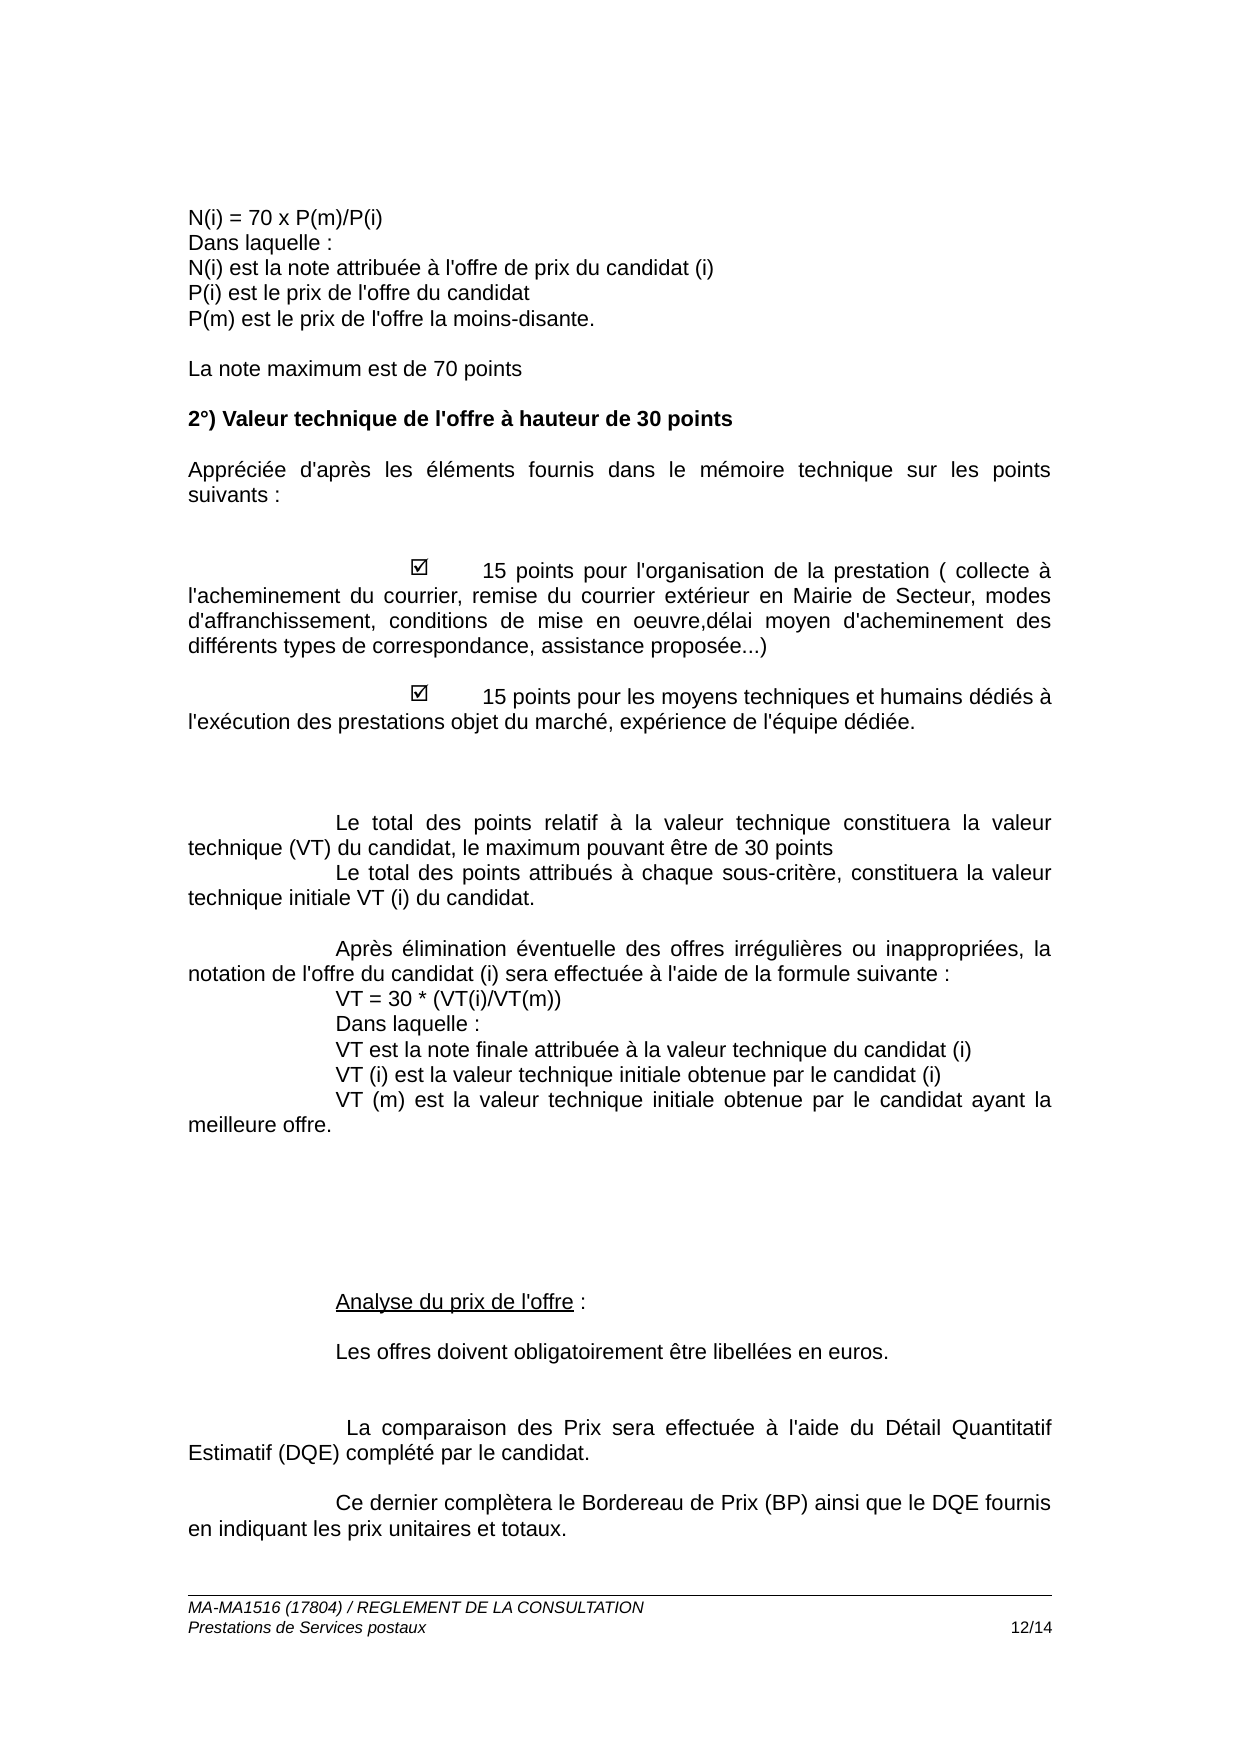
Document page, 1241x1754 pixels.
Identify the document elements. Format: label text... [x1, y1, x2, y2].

text N(i) est la note attribuée à l'offre de prix du candidat (i) [188, 255, 1052, 280]
text P(m) est le prix de l'offre la moins-disante. [188, 305, 1052, 331]
list 15 points pour l'organisation de la prestation ( collecte à l'acheminement du courrier, remise du courrier extérieur en Mairie de Secteur, modes d'affranchissement, conditions de mise en oeuvre,délai moyen d'acheminement des différents types de correspondance, assistance proposée...) [188, 557, 1052, 658]
text VT (m) est la valeur technique initiale obtenue par le candidat ayant la meilleure offre. [188, 1087, 1052, 1137]
text Ce dernier complètera le Bordereau de Prix (BP) ainsi que le DQE fournis en indiquant les prix unitaires et totaux. [188, 1490, 1052, 1541]
list 15 points pour les moyens techniques et humains dédiés à l'exécution des prestations objet du marché, expérience de l'équipe dédiée. [188, 683, 1052, 734]
text VT est la note finale attribuée à la valeur technique du candidat (i) [188, 1036, 1052, 1062]
text VT (i) est la valeur technique initiale obtenue par le candidat (i) [188, 1062, 1052, 1087]
text N(i) = 70 x P(m)/P(i) [188, 204, 1052, 230]
text P(i) est le prix de l'offre du candidat [188, 280, 1052, 305]
text 2°) Valeur technique de l'offre à hauteur de 30 points [188, 406, 1052, 431]
text Dans laquelle : [188, 1011, 1052, 1036]
text Le total des points attribués à chaque sous-critère, constituera la valeur technique initiale VT (i) du candidat. [188, 860, 1052, 910]
text La note maximum est de 70 points [188, 356, 1052, 381]
text Après élimination éventuelle des offres irrégulières ou inappropriées, la notation de l'offre du candidat (i) sera effectuée à l'aide de la formule suivante : [188, 936, 1052, 986]
text La comparaison des Prix sera effectuée à l'aide du Détail Quantitatif Estimatif (DQE) complété par le candidat. [188, 1414, 1052, 1465]
text Dans laquelle : [188, 230, 1052, 255]
text VT = 30 * (VT(i)/VT(m)) [188, 986, 1052, 1011]
text Analyse du prix de l'offre : [188, 1288, 1052, 1314]
text Le total des points relatif à la valeur technique constituera la valeur technique (VT) du candidat, le maximum pouvant être de 30 points [188, 809, 1052, 860]
text Appréciée d'après les éléments fournis dans le mémoire technique sur les points suivants : [188, 457, 1052, 507]
text Les offres doivent obligatoirement être libellées en euros. [188, 1339, 1052, 1364]
